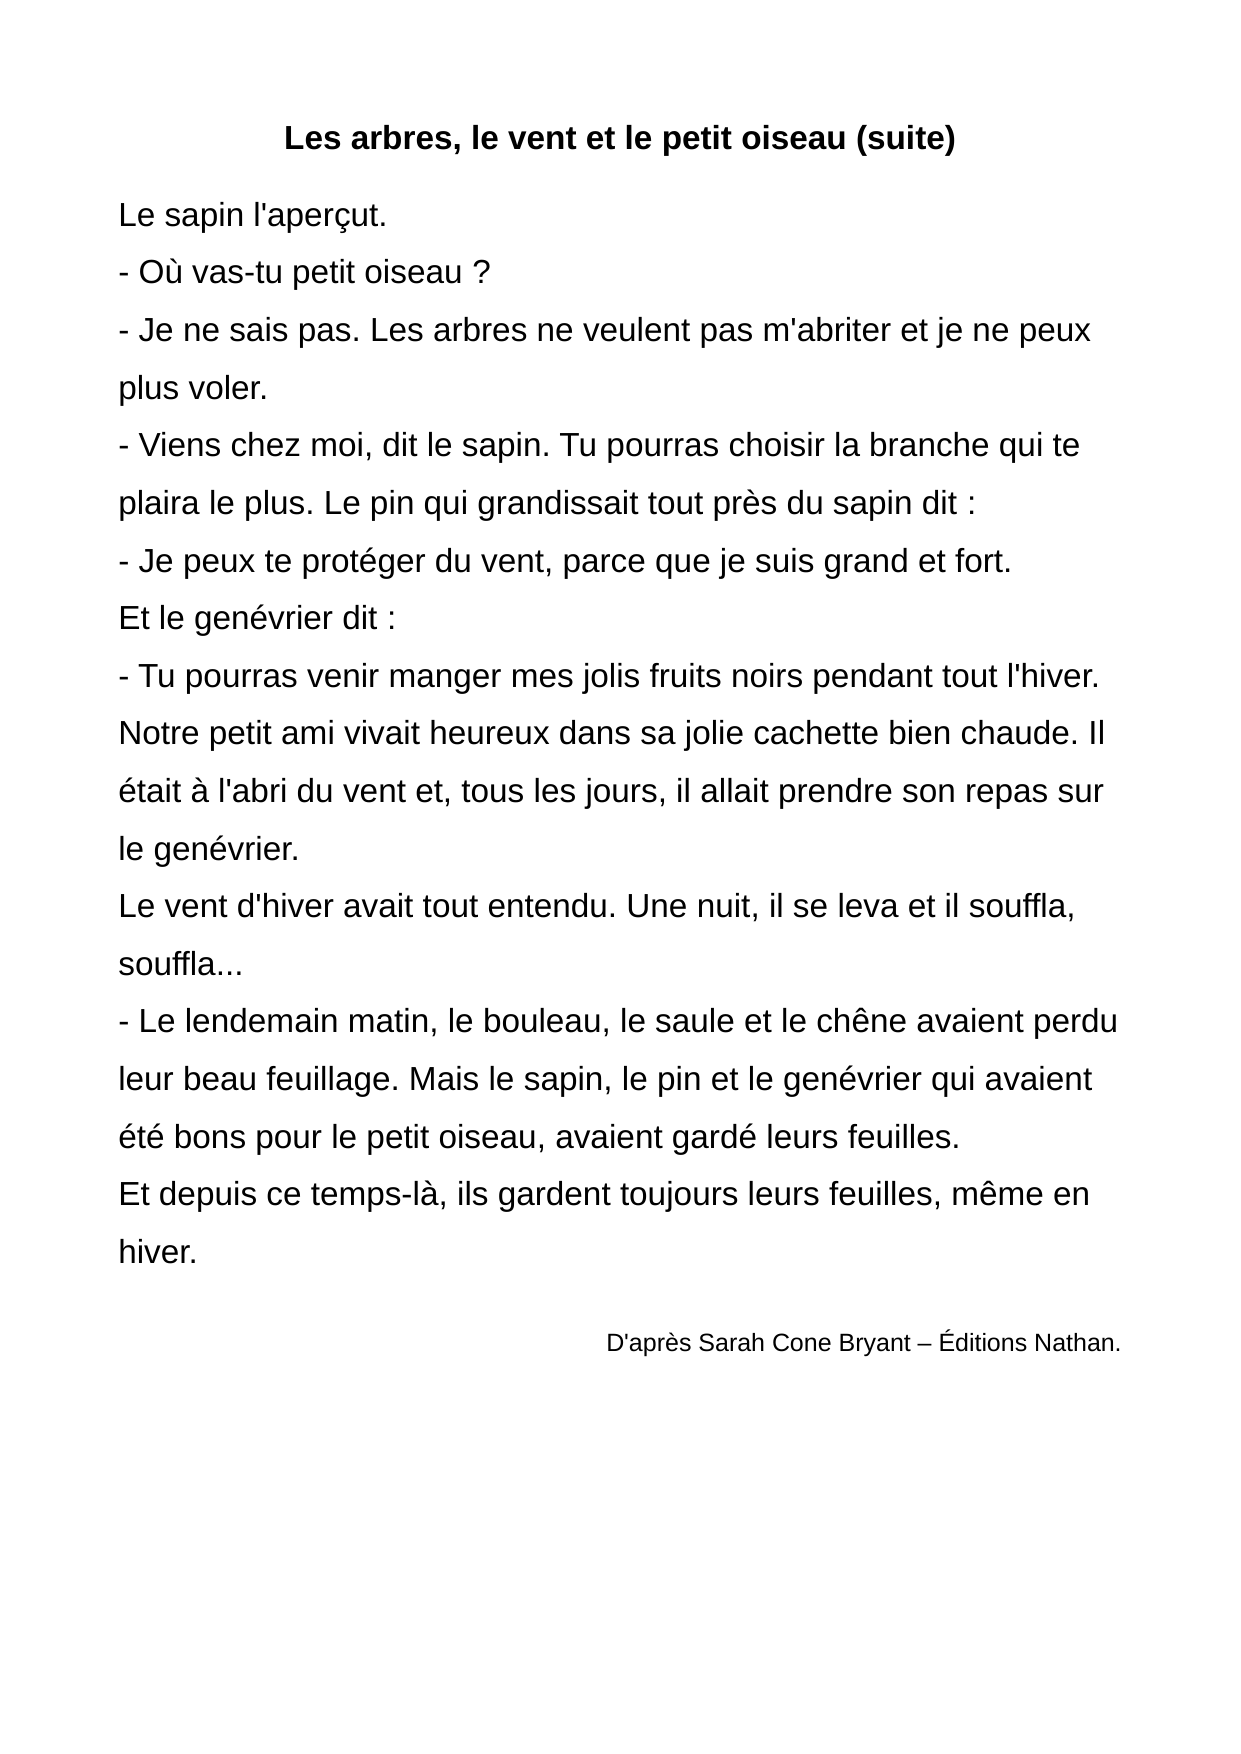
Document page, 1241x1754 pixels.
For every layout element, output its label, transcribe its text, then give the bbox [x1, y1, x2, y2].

text D'après Sarah Cone Bryant – Éditions Nathan. [118, 1328, 1122, 1357]
text Et le genévrier dit : [118, 598, 1122, 637]
text - Tu pourras venir manger mes jolis fruits noirs pendant tout l'hiver. [118, 656, 1122, 694]
text - Le lendemain matin, le bouleau, le saule et le chêne avaient perdu leur beau feuillage. Mais le sapin, le pin et le genévrier qui avaient été bons pour le petit oiseau, avaient gardé leurs feuilles. [118, 1001, 1122, 1155]
text - Viens chez moi, dit le sapin. Tu pourras choisir la branche qui te plaira le plus. Le pin qui grandissait tout près du sapin dit : [118, 425, 1122, 521]
text Le sapin l'aperçut. [118, 195, 1122, 233]
text Le vent d'hiver avait tout entendu. Une nuit, il se leva et il souffla, souffla... [118, 886, 1122, 982]
text - Je peux te protéger du vent, parce que je suis grand et fort. [118, 541, 1122, 579]
text Notre petit ami vivait heureux dans sa jolie cachette bien chaude. Il était à l'abri du vent et, tous les jours, il allait prendre son repas sur le genévrier. [118, 713, 1122, 867]
text Les arbres, le vent et le petit oiseau (suite) [118, 118, 1122, 157]
text Et depuis ce temps-là, ils gardent toujours leurs feuilles, même en hiver. [118, 1174, 1122, 1270]
text - Où vas-tu petit oiseau ? [118, 253, 1122, 291]
text - Je ne sais pas. Les arbres ne veulent pas m'abriter et je ne peux plus voler. [118, 310, 1122, 406]
